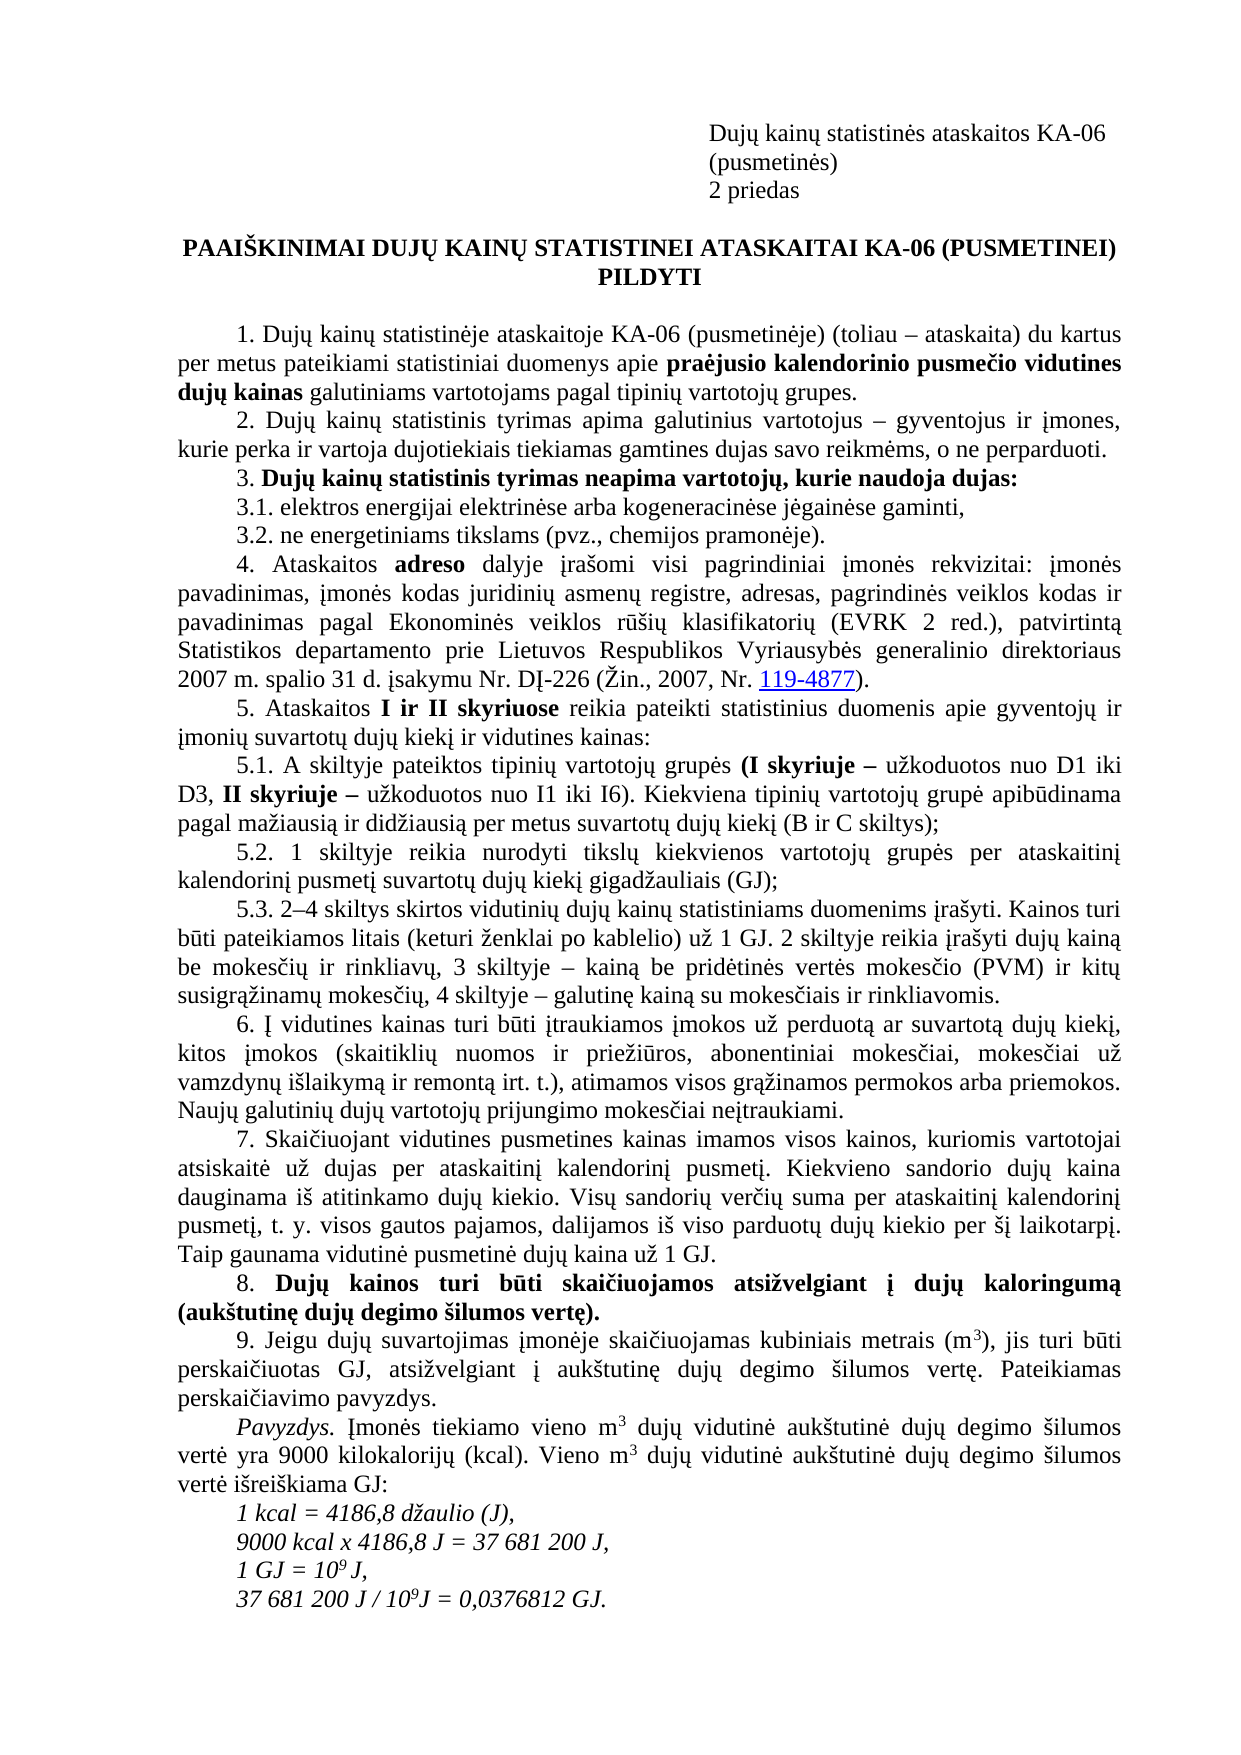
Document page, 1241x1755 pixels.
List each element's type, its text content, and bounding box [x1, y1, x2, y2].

text 7. Skaičiuojant vidutines pusmetines kainas imamos visos kainos, kuriomis vartotojai atsiskaitė už dujas per ataskaitinį kalendorinį pusmetį. Kiekvieno sandorio dujų kaina dauginama iš atitinkamo dujų kiekio. Visų sandorių verčių suma per ataskaitinį kalendorinį pusmetį, t. y. visos gautos pajamos, dalijamos iš viso parduotų dujų kiekio per šį laikotarpį. Taip gaunama vidutinė pusmetinė dujų kaina už 1 GJ. [177, 1124, 1122, 1268]
text 6. Į vidutines kainas turi būti įtraukiamos įmokos už perduotą ar suvartotą dujų kiekį, kitos įmokos (skaitiklių nuomos ir priežiūros, abonentiniai mokesčiai, mokesčiai už vamzdynų išlaikymą ir remontą irt. t.), atimamos visos grąžinamos permokos arba priemokos. Naujų galutinių dujų vartotojų prijungimo mokesčiai neįtraukiami. [177, 1009, 1122, 1124]
text 2. Dujų kainų statistinis tyrimas apima galutinius vartotojus – gyventojus ir įmones, kurie perka ir vartoja dujotiekiais tiekiamas gamtines dujas savo reikmėms, o ne perparduoti. [177, 406, 1122, 463]
text 5.2. 1 skiltyje reikia nurodyti tikslų kiekvienos vartotojų grupės per ataskaitinį kalendorinį pusmetį suvartotų dujų kiekį gigadžauliais (GJ); [177, 837, 1122, 894]
text 37 681 200 J / 109J = 0,0376812 GJ. [177, 1584, 1122, 1613]
text Pavyzdys. Įmonės tiekiamo vieno m3 dujų vidutinė aukštutinė dujų degimo šilumos vertė yra 9000 kilokalorijų (kcal). Vieno m3 dujų vidutinė aukštutinė dujų degimo šilumos vertė išreiškiama GJ: [177, 1412, 1122, 1498]
text 5.3. 2–4 skiltys skirtos vidutinių dujų kainų statistiniams duomenims įrašyti. Kainos turi būti pateikiamos litais (keturi ženklai po kablelio) už 1 GJ. 2 skiltyje reikia įrašyti dujų kainą be mokesčių ir rinkliavų, 3 skiltyje – kainą be pridėtinės vertės mokesčio (PVM) ir kitų susigrąžinamų mokesčių, 4 skiltyje – galutinę kainą su mokesčiais ir rinkliavomis. [177, 894, 1122, 1009]
text 5. Ataskaitos I ir II skyriuose reikia pateikti statistinius duomenis apie gyventojų ir įmonių suvartotų dujų kiekį ir vidutines kainas: [177, 693, 1122, 751]
text PAAIŠKINIMAI DUJŲ KAINŲ STATISTINEI ATASKAITAI KA-06 (PUSMETINEI) PILDYTI [177, 233, 1122, 291]
text 5.1. A skiltyje pateiktos tipinių vartotojų grupės (I skyriuje – užkoduotos nuo D1 iki D3, II skyriuje – užkoduotos nuo I1 iki I6). Kiekviena tipinių vartotojų grupė apibūdinama pagal mažiausią ir didžiausią per metus suvartotų dujų kiekį (B ir C skiltys); [177, 751, 1122, 837]
text 3.1. elektros energijai elektrinėse arba kogeneracinėse jėgainėse gaminti, [177, 492, 1122, 521]
text 3.2. ne energetiniams tikslams (pvz., chemijos pramonėje). [177, 521, 1122, 549]
text 9. Jeigu dujų suvartojimas įmonėje skaičiuojamas kubiniais metrais (m3), jis turi būti perskaičiuotas GJ, atsižvelgiant į aukštutinę dujų degimo šilumos vertę. Pateikiamas perskaičiavimo pavyzdys. [177, 1326, 1122, 1412]
text 9000 kcal x 4186,8 J = 37 681 200 J, [177, 1527, 1122, 1556]
text 8. Dujų kainos turi būti skaičiuojamos atsižvelgiant į dujų kaloringumą (aukštutinę dujų degimo šilumos vertę). [177, 1268, 1122, 1326]
text Dujų kainų statistinės ataskaitos KA-06 [177, 118, 1122, 147]
text 3. Dujų kainų statistinis tyrimas neapima vartotojų, kurie naudoja dujas: [177, 463, 1122, 492]
text 4. Ataskaitos adreso dalyje įrašomi visi pagrindiniai įmonės rekvizitai: įmonės pavadinimas, įmonės kodas juridinių asmenų registre, adresas, pagrindinės veiklos kodas ir pavadinimas pagal Ekonominės veiklos rūšių klasifikatorių (EVRK 2 red.), patvirtintą Statistikos departamento prie Lietuvos Respublikos Vyriausybės generalinio direktoriaus 2007 m. spalio 31 d. įsakymu Nr. DĮ-226 (Žin., 2007, Nr. 119-4877). [177, 549, 1122, 693]
text 1 kcal = 4186,8 džaulio (J), [177, 1498, 1122, 1527]
text 1. Dujų kainų statistinėje ataskaitoje KA-06 (pusmetinėje) (toliau – ataskaita) du kartus per metus pateikiami statistiniai duomenys apie praėjusio kalendorinio pusmečio vidutines dujų kainas galutiniams vartotojams pagal tipinių vartotojų grupes. [177, 319, 1122, 406]
text 2 priedas [177, 176, 1122, 204]
text (pusmetinės) [177, 147, 1122, 176]
text 1 GJ = 109 J, [177, 1556, 1122, 1584]
